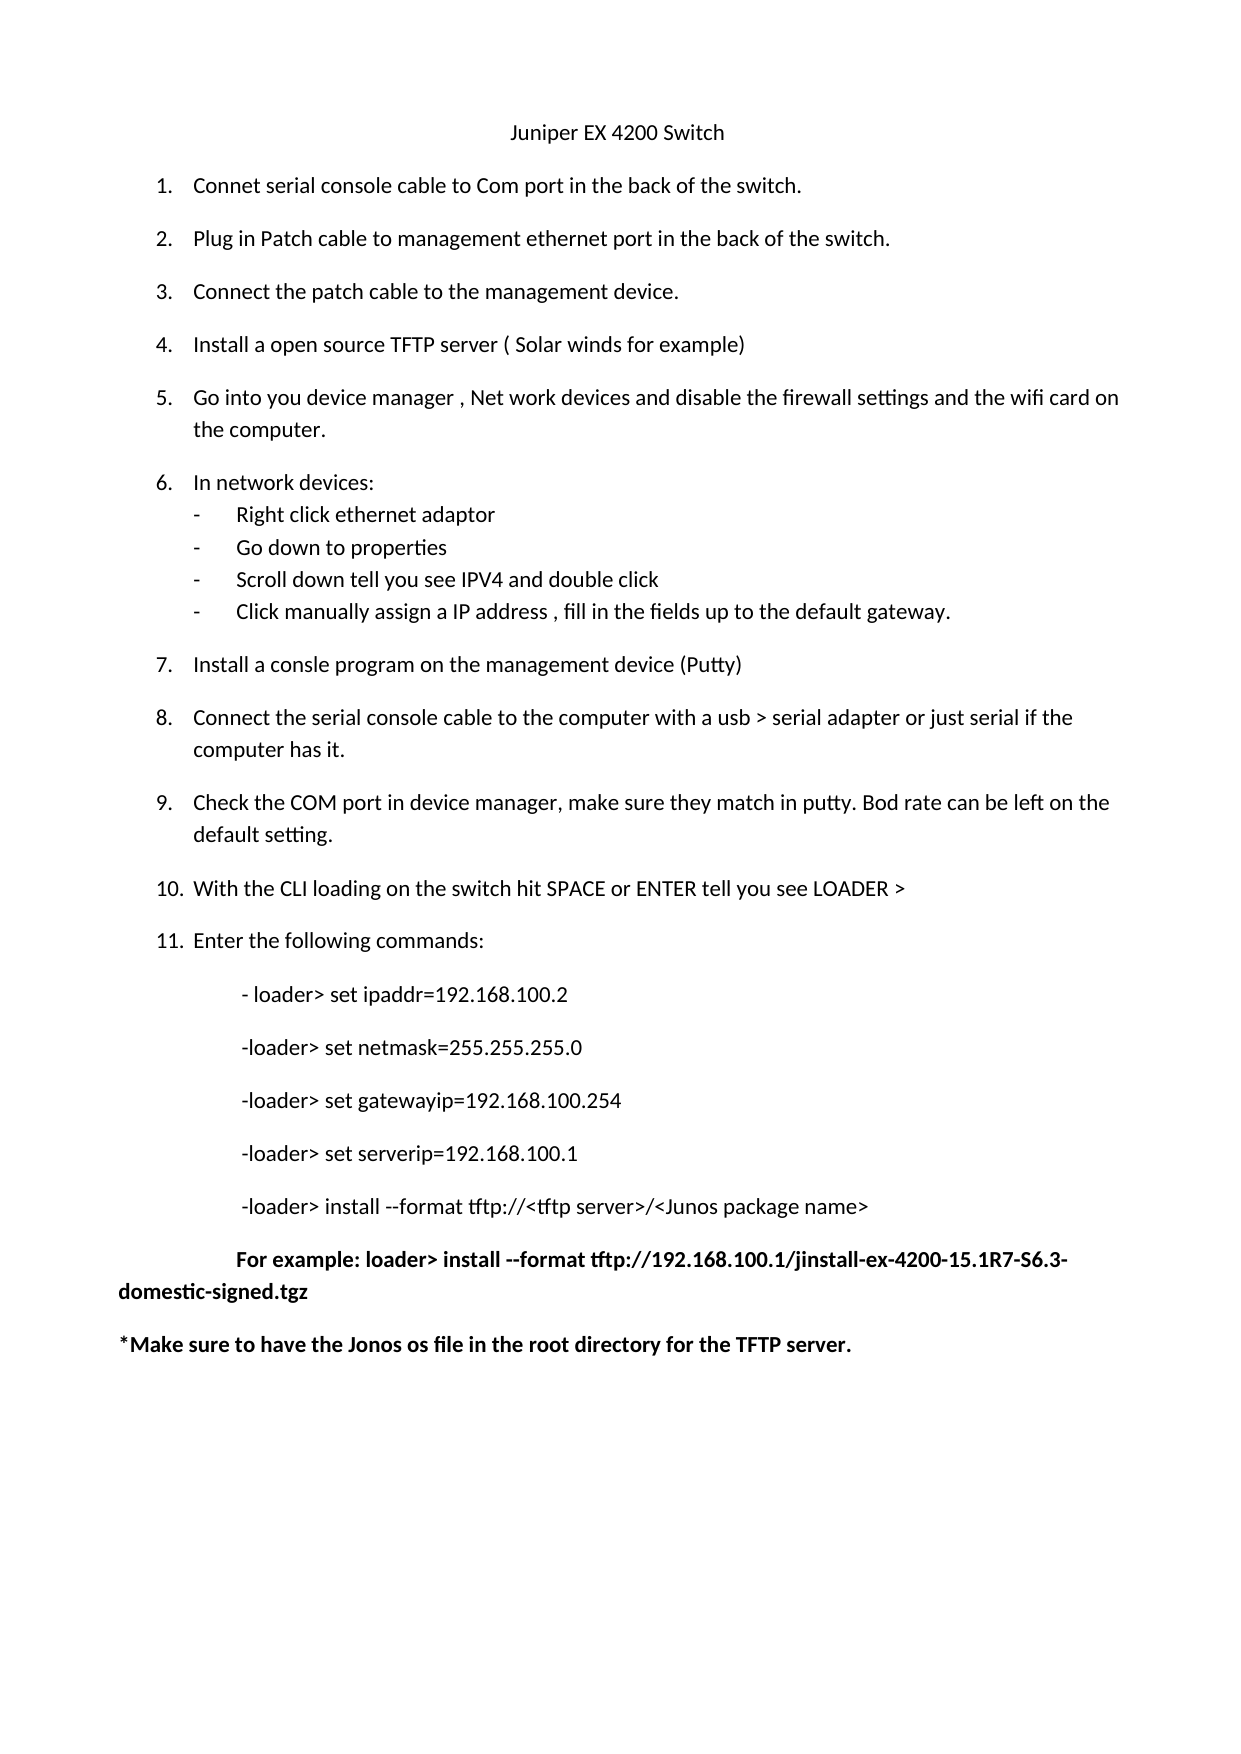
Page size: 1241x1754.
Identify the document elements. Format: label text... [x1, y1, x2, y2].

text - loader> set ipaddr=192.168.100.2 [118, 980, 1122, 1008]
text -loader> set serverip=192.168.100.1 [118, 1139, 1122, 1167]
list Connect the patch cable to the management device. [156, 277, 1122, 305]
text Juniper EX 4200 Switch [118, 118, 1122, 146]
text -loader> install --format tftp://<tftp server>/<Junos package name> [118, 1192, 1122, 1220]
text *Make sure to have the Jonos os file in the root directory for the TFTP server. [118, 1330, 1122, 1358]
list With the CLI loading on the switch hit SPACE or ENTER tell you see LOADER > [156, 874, 1122, 902]
list Install a consle program on the management device (Putty) [156, 650, 1122, 678]
list Install a open source TFTP server ( Solar winds for example) [156, 330, 1122, 358]
list Enter the following commands: [156, 927, 1122, 955]
list Go into you device manager , Net work devices and disable the firewall settings and the wifi card on the computer. [156, 383, 1122, 443]
list Connet serial console cable to Com port in the back of the switch. [156, 171, 1122, 199]
list In network devices: - Right click ethernet adaptor - Go down to properties - Scroll down tell you see IPV4 and double click - Click manually assign a IP address , fill in the fields up to the default gateway. [156, 468, 1122, 625]
text For example: loader> install --format tftp://192.168.100.1/jinstall-ex-4200-15.1R7-S6.3-domestic-signed.tgz [118, 1245, 1122, 1305]
text -loader> set netmask=255.255.255.0 [118, 1033, 1122, 1061]
text -loader> set gatewayip=192.168.100.254 [118, 1086, 1122, 1114]
list Check the COM port in device manager, make sure they match in putty. Bod rate can be left on the default setting. [156, 788, 1122, 849]
list Connect the serial console cable to the computer with a usb > serial adapter or just serial if the computer has it. [156, 703, 1122, 763]
list Plug in Patch cable to management ethernet port in the back of the switch. [156, 224, 1122, 252]
